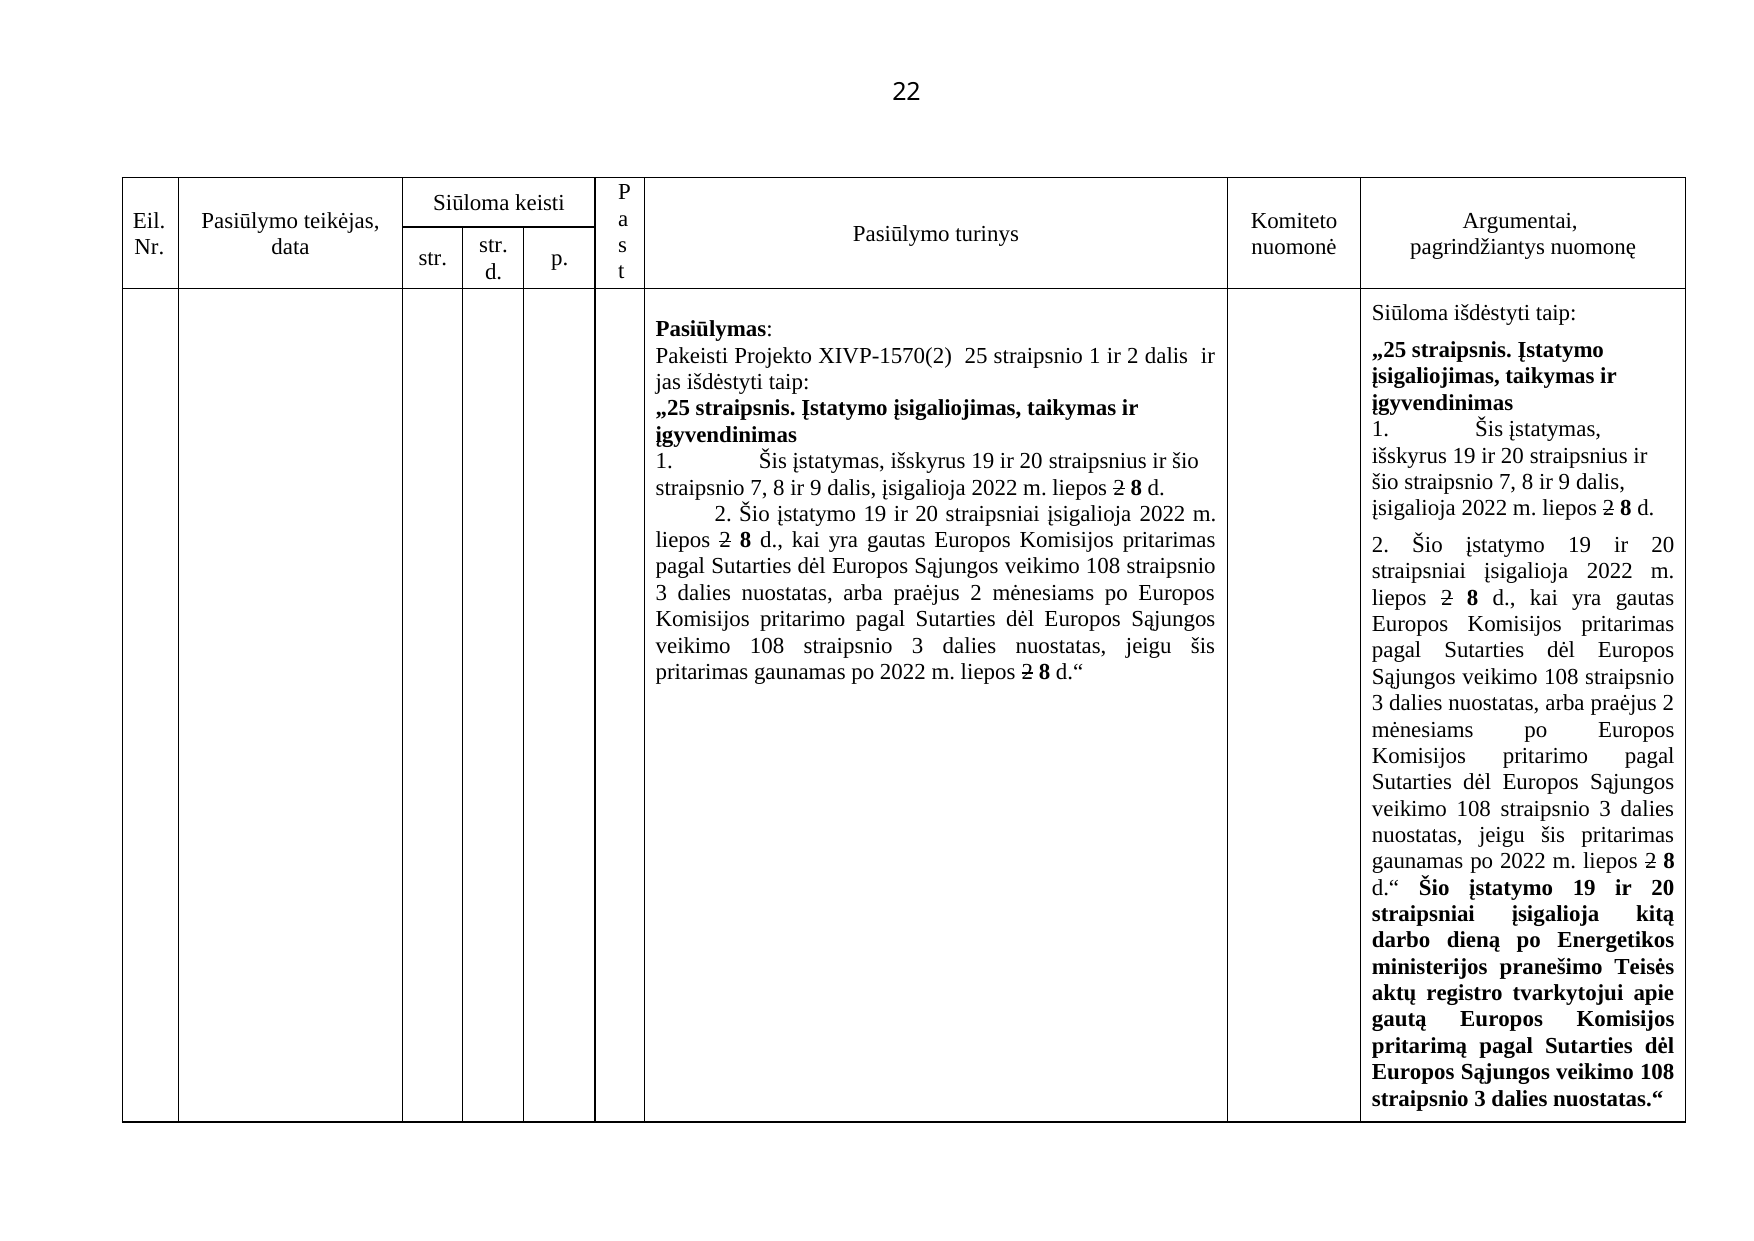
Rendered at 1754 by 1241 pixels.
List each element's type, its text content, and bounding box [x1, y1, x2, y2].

table_cell [123, 289, 178, 1121]
table_cell Pasiūlymas: Pakeisti Projekto XIVP-1570(2) 25 straipsnio 1 ir 2 dalis ir jas išdėstyti taip: „25 straipsnis. Įstatymo įsigaliojimas, taikymas ir įgyvendinimas 1. Šis įstatymas, išskyrus 19 ir 20 straipsnius ir šio straipsnio 7, 8 ir 9 dalis, įsigalioja 2022 m. liepos 2 8 d. 2. Šio įstatymo 19 ir 20 straipsniai įsigalioja 2022 m. liepos 2 8 d., kai yra gautas Europos Komisijos pritarimas pagal Sutarties dėl Europos Sąjungos veikimo 108 straipsnio 3 dalies nuostatas, arba praėjus 2 mėnesiams po Europos Komisijos pritarimo pagal Sutarties dėl Europos Sąjungos veikimo 108 straipsnio 3 dalies nuostatas, jeigu šis pritarimas gaunamas po 2022 m. liepos 2 8 d.“ [645, 289, 1227, 1121]
table_header [1686, 177, 1691, 226]
table_cell [403, 289, 462, 1121]
table_cell [1686, 226, 1691, 288]
table_header Pasiūlymo teikėjas, data [179, 178, 402, 288]
table_cell [179, 289, 402, 1121]
table_cell p. [524, 228, 594, 288]
table_cell Siūloma išdėstyti taip: „25 straipsnis. Įstatymo įsigaliojimas, taikymas ir įgyvendinimas 1. Šis įstatymas, išskyrus 19 ir 20 straipsnius ir šio straipsnio 7, 8 ir 9 dalis, įsigalioja 2022 m. liepos 2 8 d. 2. Šio įstatymo 19 ir 20 straipsniai įsigalioja 2022 m. liepos 2 8 d., kai yra gautas Europos Komisijos pritarimas pagal Sutarties dėl Europos Sąjungos veikimo 108 straipsnio 3 dalies nuostatas, arba praėjus 2 mėnesiams po Europos Komisijos pritarimo pagal Sutarties dėl Europos Sąjungos veikimo 108 straipsnio 3 dalies nuostatas, jeigu šis pritarimas gaunamas po 2022 m. liepos 2 8 d.“ Šio įstatymo 19 ir 20 straipsniai įsigalioja kitą darbo dieną po Energetikos ministerijos pranešimo Teisės aktų registro tvarkytojui apie gautą Europos Komisijos pritarimą pagal Sutarties dėl Europos Sąjungos veikimo 108 straipsnio 3 dalies nuostatas.“ [1361, 289, 1685, 1121]
table_cell [1228, 289, 1360, 1121]
table_header Siūloma keisti [403, 178, 594, 226]
table_header Argumentai, pagrindžiantys nuomonę [1361, 178, 1685, 288]
table_cell str. [403, 228, 462, 288]
table_header Pastabos [596, 178, 644, 288]
table_header Eil. Nr. [123, 178, 178, 288]
table_header Komiteto nuomonė [1228, 178, 1360, 288]
table_cell [596, 289, 644, 1121]
table_cell [1686, 288, 1691, 1121]
table_cell str. d. [463, 228, 523, 288]
table_cell [463, 289, 523, 1121]
table_cell [524, 289, 594, 1121]
table_header Pasiūlymo turinys [645, 178, 1227, 288]
